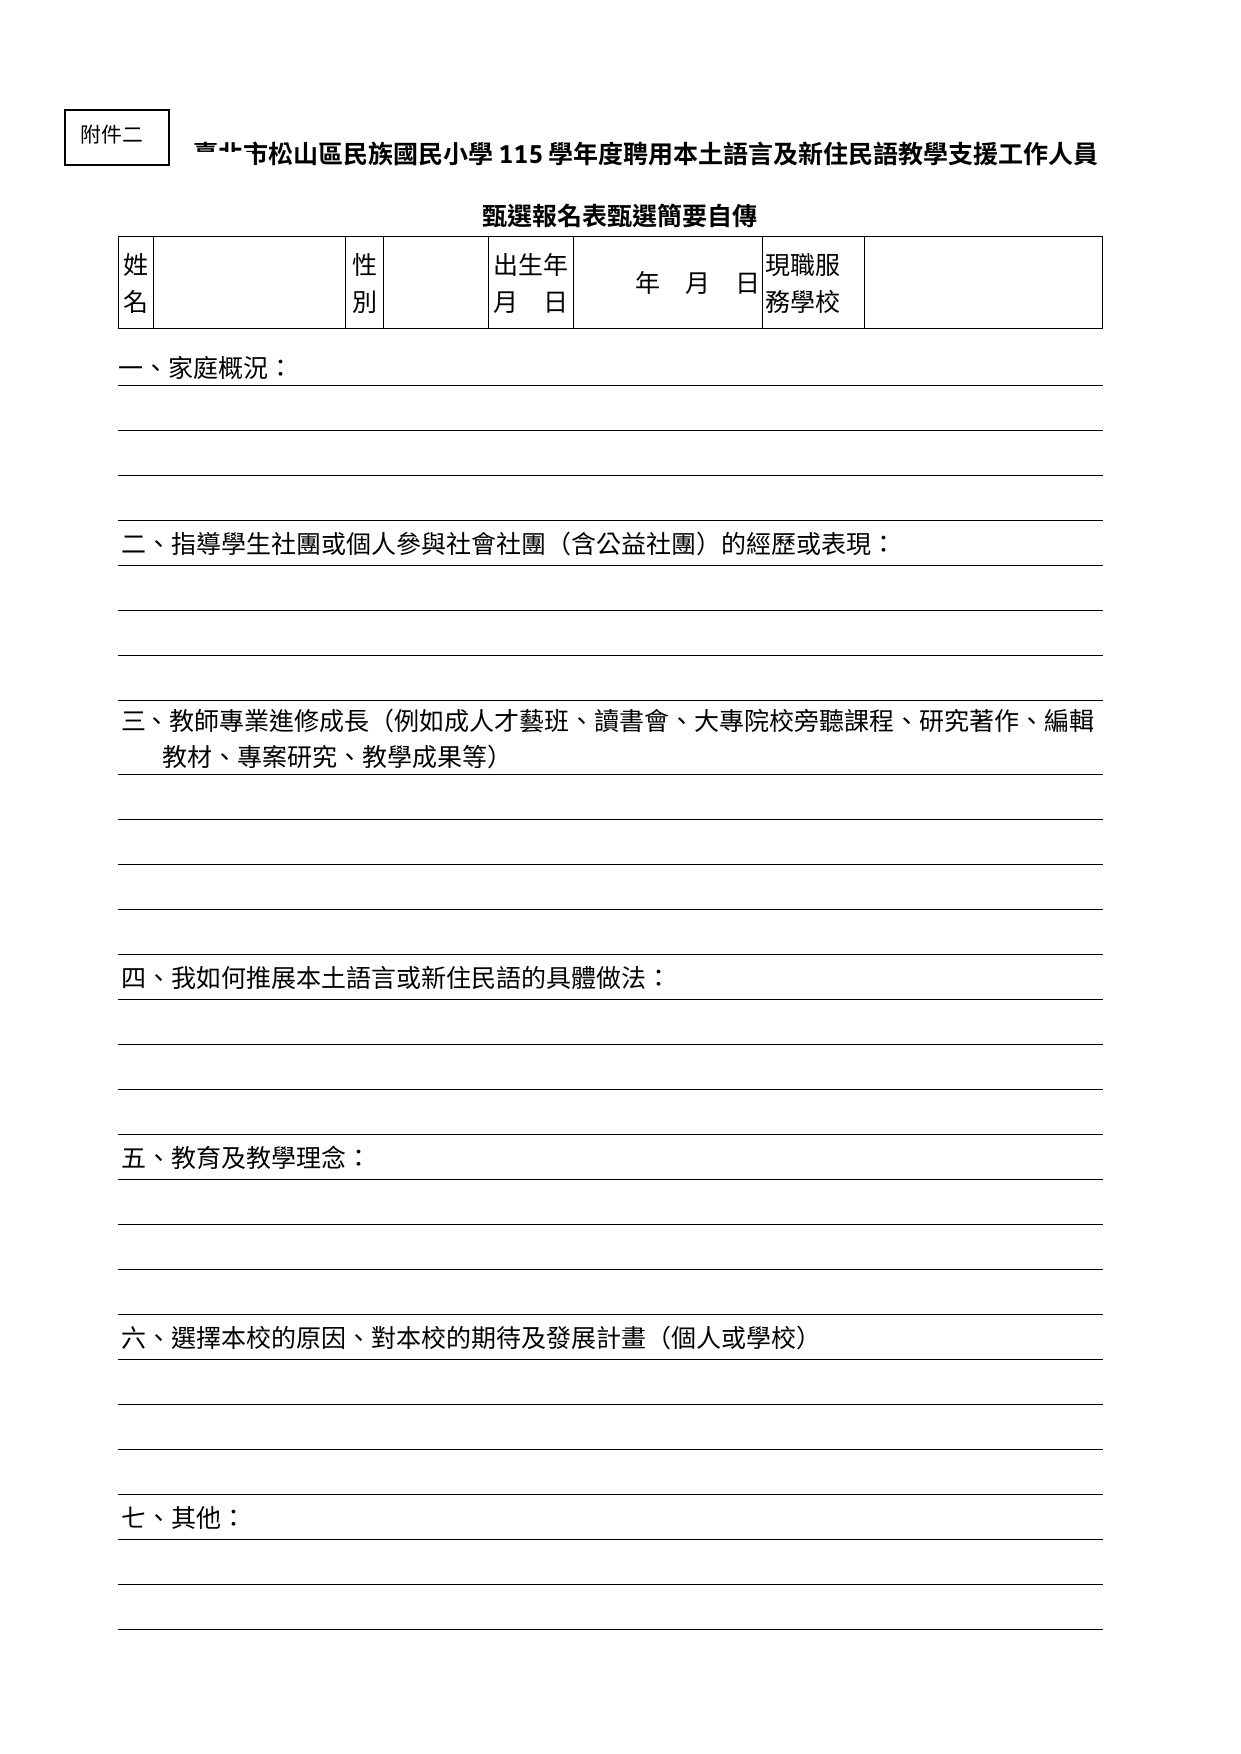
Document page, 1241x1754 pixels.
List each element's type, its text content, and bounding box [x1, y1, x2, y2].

table_cell [118, 1000, 1102, 1043]
table_cell [118, 1090, 1102, 1133]
table_cell [118, 1585, 1102, 1628]
table_header 現職服務學校 [763, 237, 864, 328]
table_header 姓名 [119, 237, 153, 328]
text 附件二 [81, 118, 153, 149]
table_cell [118, 1225, 1102, 1268]
text [66, 111, 168, 164]
table_cell [118, 566, 1102, 610]
table_cell 三、教師專業進修成長（例如成人才藝班、讀書會、大專院校旁聽課程、研究著作、編輯教材、專案研究、教學成果等） [118, 701, 1102, 773]
table_cell 七、其他： [118, 1495, 1102, 1538]
text 甄選報名表甄選簡要自傳 [118, 173, 1122, 236]
table_cell [118, 431, 1102, 475]
table_header 性別 [346, 237, 383, 328]
table_cell [118, 1360, 1102, 1403]
table_cell [118, 1045, 1102, 1088]
table_cell [118, 820, 1102, 863]
table_cell [118, 1540, 1102, 1583]
table_header [154, 237, 345, 328]
table_cell 二、指導學生社團或個人參與社會社團（含公益社團）的經歷或表現： [118, 521, 1102, 565]
text 臺北市松山區民族國民小學115學年度聘用本土語言及新住民語教學支援工作人員 [170, 111, 1122, 173]
table_cell [118, 1180, 1102, 1223]
table_header [384, 237, 488, 328]
table_cell [118, 910, 1102, 953]
table_cell 四、我如何推展本土語言或新住民語的具體做法： [118, 955, 1102, 998]
table_cell [118, 1450, 1102, 1493]
table_header 年 月 日 [574, 237, 762, 328]
table_cell [118, 611, 1102, 655]
text 一、家庭概況： [118, 349, 1122, 385]
table_cell [118, 1405, 1102, 1448]
table_cell [118, 656, 1102, 700]
table_cell [118, 865, 1102, 908]
table_cell 五、教育及教學理念： [118, 1135, 1102, 1178]
table_cell [118, 476, 1102, 520]
table_cell [118, 1270, 1102, 1313]
table_header 姓名 [77, 152, 252, 192]
table_header 出生年月 日 [489, 237, 573, 328]
table_cell 六、選擇本校的原因、對本校的期待及發展計畫（個人或學校） [118, 1315, 1102, 1358]
table_header [865, 237, 1102, 328]
table_header [118, 386, 1102, 430]
table_cell [118, 775, 1102, 818]
